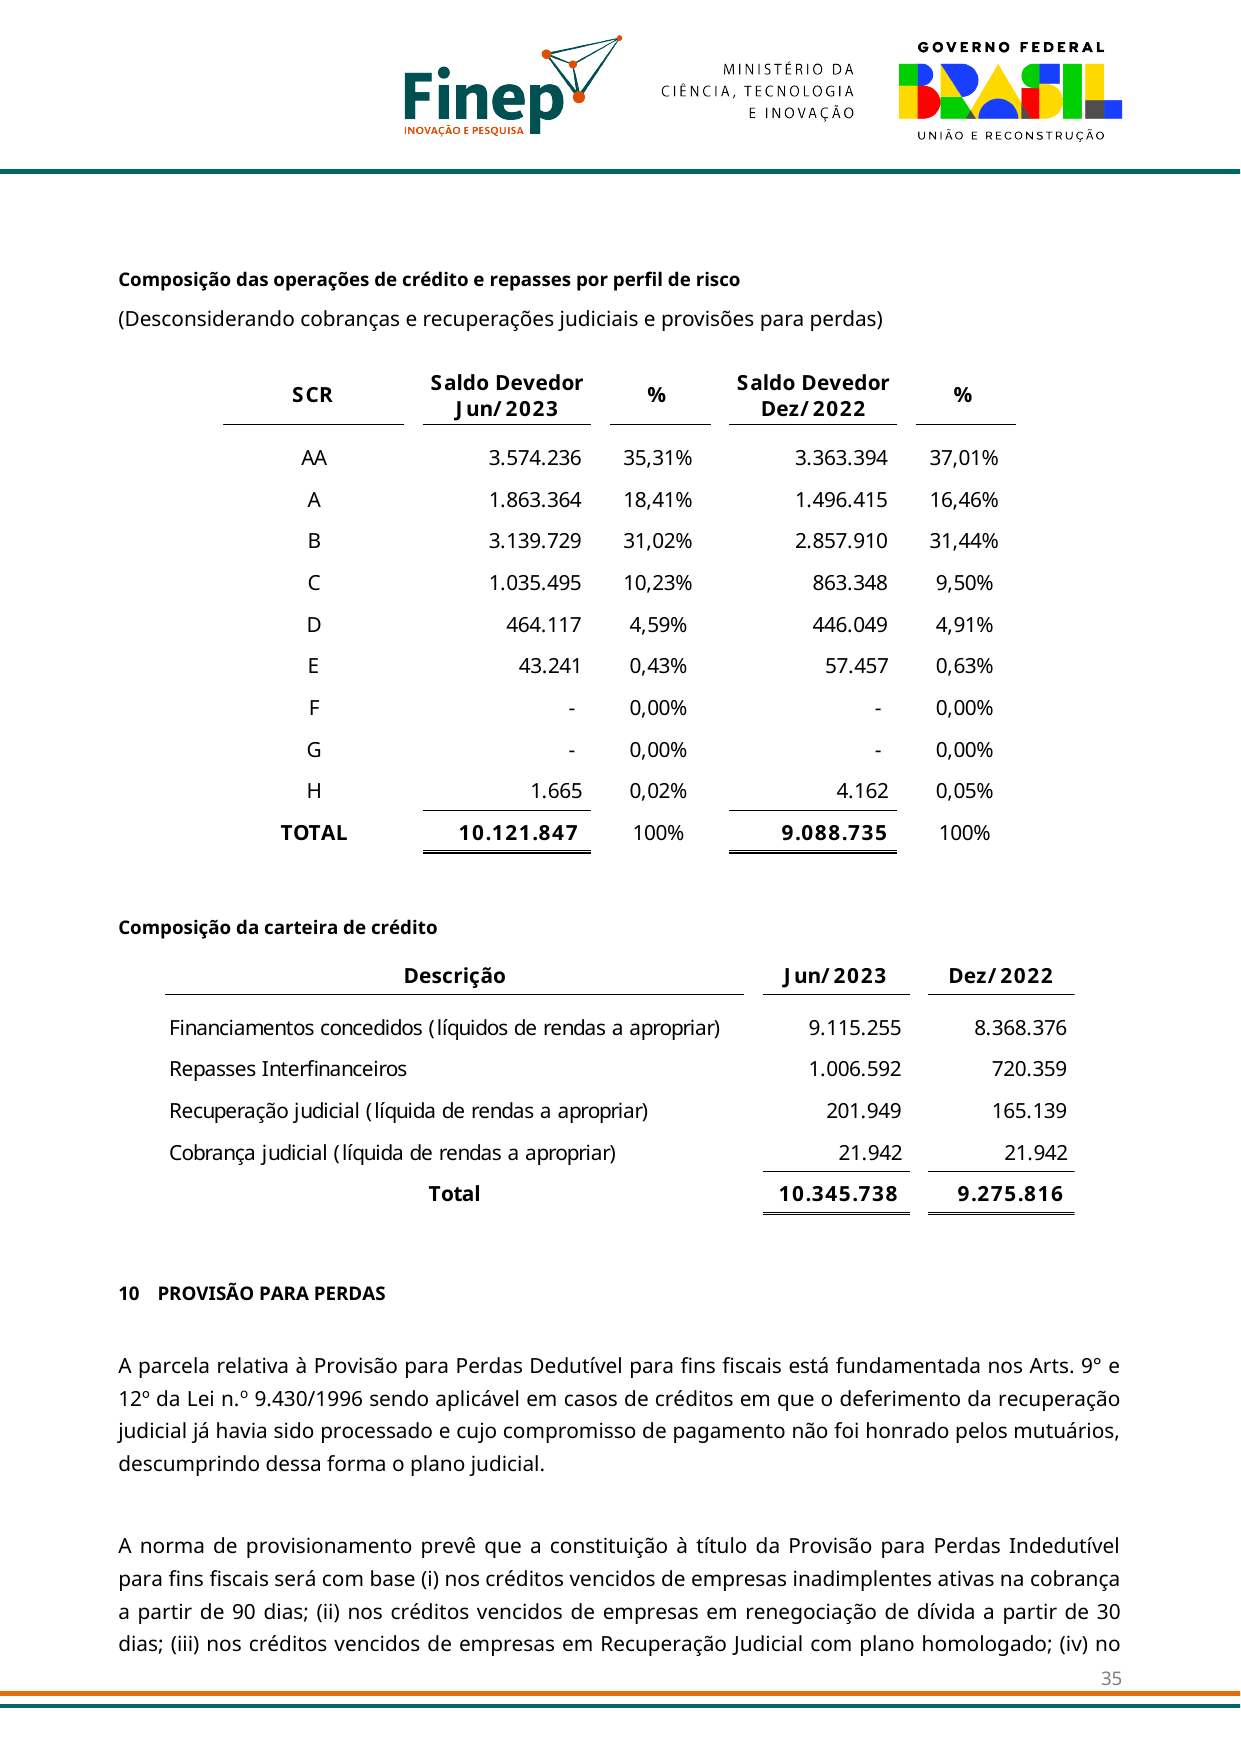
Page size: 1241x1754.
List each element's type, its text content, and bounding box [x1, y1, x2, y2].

text A norma de provisionamento prevê que a constituição à título da Provisão para Perdas Indedutível para fins fiscais será com base (i) nos créditos vencidos de empresas inadimplentes ativas na cobrança a partir de 90 dias; (ii) nos créditos vencidos de empresas em renegociação de dívida a partir de 30 dias; (iii) nos créditos vencidos de empresas em Recuperação Judicial com plano homologado; (iv) no [118, 1532, 1122, 1658]
text A parcela relativa à Provisão para Perdas Dedutível para fins fiscais está fundamentada nos Arts. 9° e 12º da Lei n.o 9.430/1996 sendo aplicável em casos de créditos em que o deferimento da recuperação judicial já havia sido processado e cujo compromisso de pagamento não foi honrado pelos mutuários, descumprindo dessa forma o plano judicial. [118, 1351, 1122, 1477]
subtitle Composição da carteira de crédito [118, 914, 1122, 940]
text (Desconsiderando cobranças e recuperações judiciais e provisões para perdas) [118, 304, 1122, 333]
subtitle Composição das operações de crédito e repasses por perfil de risco [118, 266, 1122, 292]
list Provisão para perdas [118, 1280, 1122, 1305]
